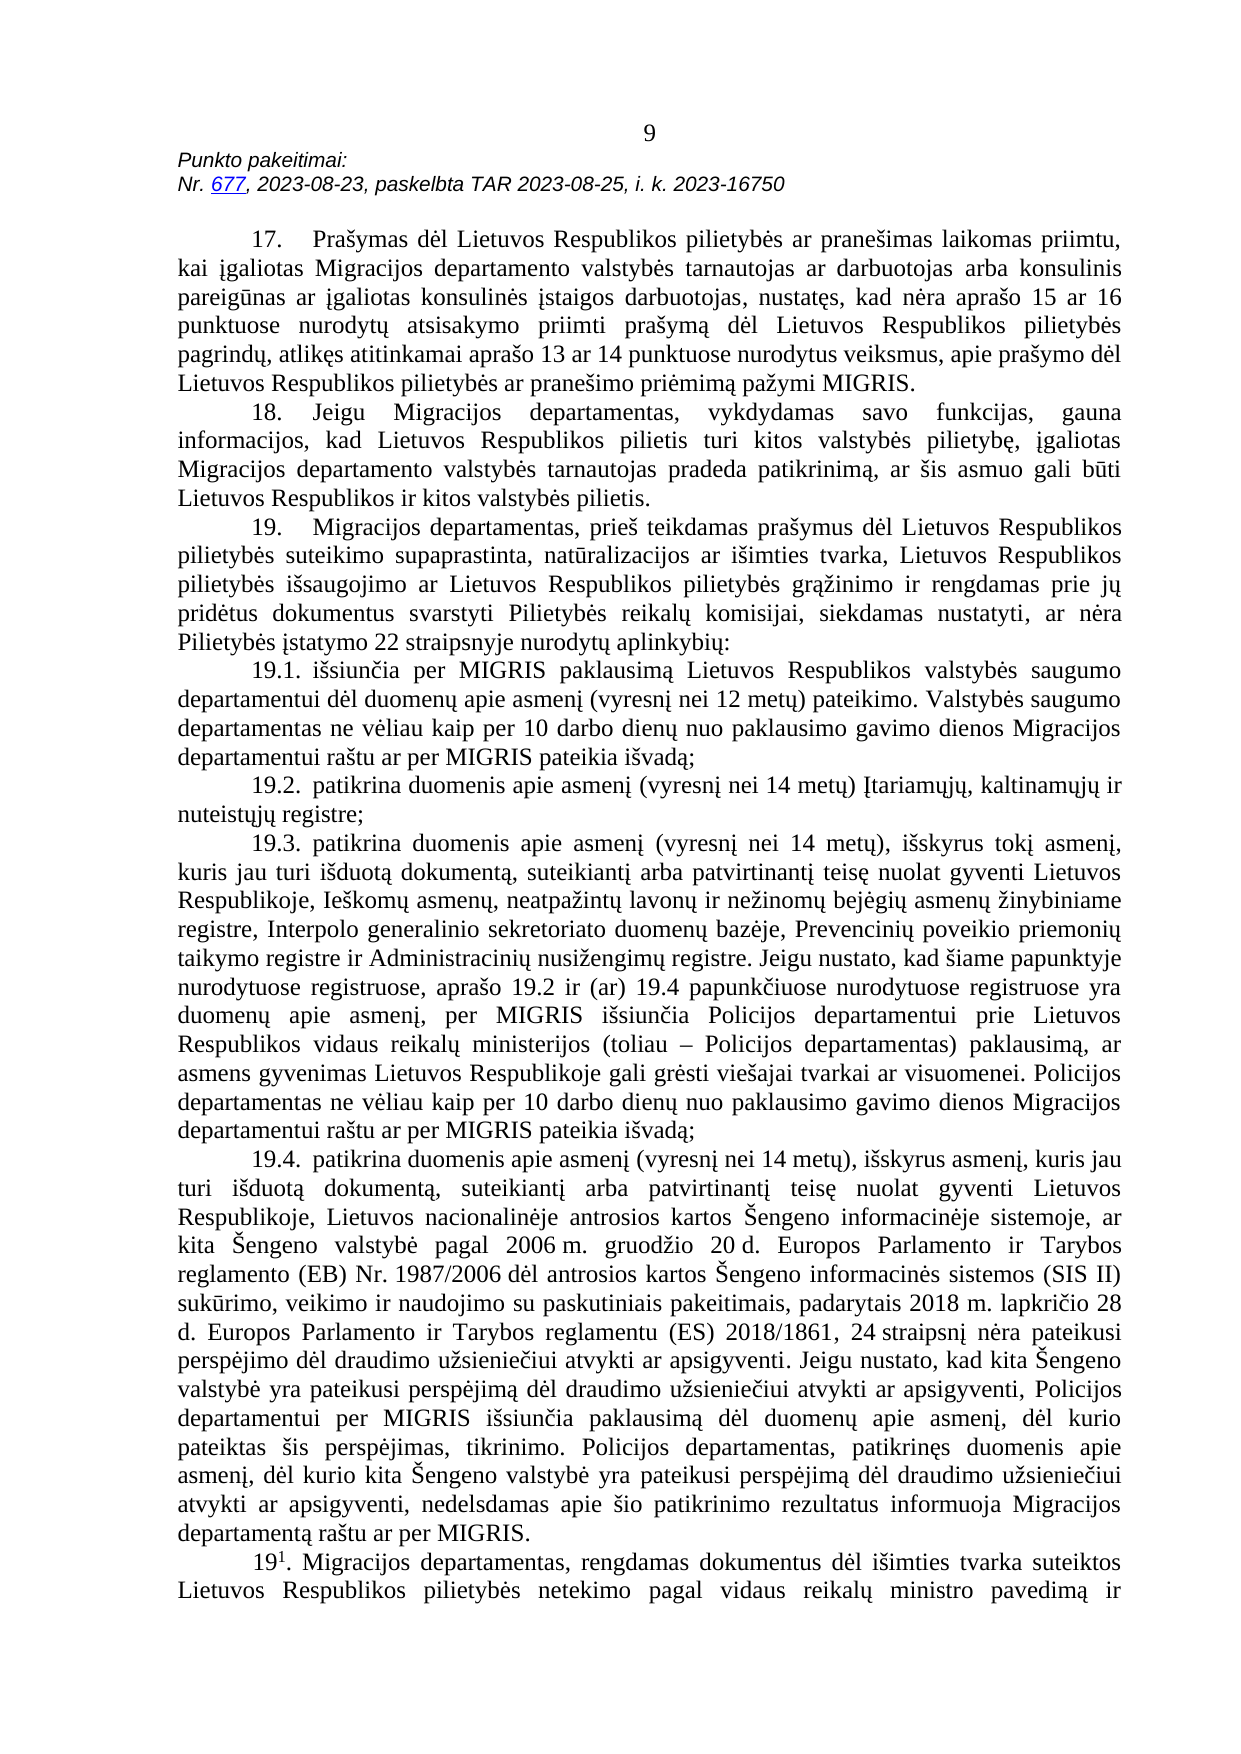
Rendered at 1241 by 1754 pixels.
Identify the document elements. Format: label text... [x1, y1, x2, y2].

text Nr. 677, 2023-08-23, paskelbta TAR 2023-08-25, i. k. 2023-16750 [177, 172, 1122, 196]
text 18. Jeigu Migracijos departamentas, vykdydamas savo funkcijas, gauna informacijos, kad Lietuvos Respublikos pilietis turi kitos valstybės pilietybę, įgaliotas Migracijos departamento valstybės tarnautojas pradeda patikrinimą, ar šis asmuo gali būti Lietuvos Respublikos ir kitos valstybės pilietis. [177, 397, 1122, 512]
text 19. Migracijos departamentas, prieš teikdamas prašymus dėl Lietuvos Respublikos pilietybės suteikimo supaprastinta, natūralizacijos ar išimties tvarka, Lietuvos Respublikos pilietybės išsaugojimo ar Lietuvos Respublikos pilietybės grąžinimo ir rengdamas prie jų pridėtus dokumentus svarstyti Pilietybės reikalų komisijai, siekdamas nustatyti, ar nėra Pilietybės įstatymo 22 straipsnyje nurodytų aplinkybių: [177, 512, 1122, 656]
text 19.4. patikrina duomenis apie asmenį (vyresnį nei 14 metų), išskyrus asmenį, kuris jau turi išduotą dokumentą, suteikiantį arba patvirtinantį teisę nuolat gyventi Lietuvos Respublikoje, Lietuvos nacionalinėje antrosios kartos Šengeno informacinėje sistemoje, ar kita Šengeno valstybė pagal 2006 m. gruodžio 20 d. Europos Parlamento ir Tarybos reglamento (EB) Nr. 1987/2006 dėl antrosios kartos Šengeno informacinės sistemos (SIS II) sukūrimo, veikimo ir naudojimo su paskutiniais pakeitimais, padarytais 2018 m. lapkričio 28 d. Europos Parlamento ir Tarybos reglamentu (ES) 2018/1861, 24 straipsnį nėra pateikusi perspėjimo dėl draudimo užsieniečiui atvykti ar apsigyventi. Jeigu nustato, kad kita Šengeno valstybė yra pateikusi perspėjimą dėl draudimo užsieniečiui atvykti ar apsigyventi, Policijos departamentui per MIGRIS išsiunčia paklausimą dėl duomenų apie asmenį, dėl kurio pateiktas šis perspėjimas, tikrinimo. Policijos departamentas, patikrinęs duomenis apie asmenį, dėl kurio kita Šengeno valstybė yra pateikusi perspėjimą dėl draudimo užsieniečiui atvykti ar apsigyventi, nedelsdamas apie šio patikrinimo rezultatus informuoja Migracijos departamentą raštu ar per MIGRIS. [177, 1144, 1122, 1547]
text 17. Prašymas dėl Lietuvos Respublikos pilietybės ar pranešimas laikomas priimtu, kai įgaliotas Migracijos departamento valstybės tarnautojas ar darbuotojas arba konsulinis pareigūnas ar įgaliotas konsulinės įstaigos darbuotojas, nustatęs, kad nėra aprašo 15 ar 16 punktuose nurodytų atsisakymo priimti prašymą dėl Lietuvos Respublikos pilietybės pagrindų, atlikęs atitinkamai aprašo 13 ar 14 punktuose nurodytus veiksmus, apie prašymo dėl Lietuvos Respublikos pilietybės ar pranešimo priėmimą pažymi MIGRIS. [177, 224, 1122, 397]
text 19.3. patikrina duomenis apie asmenį (vyresnį nei 14 metų), išskyrus tokį asmenį, kuris jau turi išduotą dokumentą, suteikiantį arba patvirtinantį teisę nuolat gyventi Lietuvos Respublikoje, Ieškomų asmenų, neatpažintų lavonų ir nežinomų bejėgių asmenų žinybiniame registre, Interpolo generalinio sekretoriato duomenų bazėje, Prevencinių poveikio priemonių taikymo registre ir Administracinių nusižengimų registre. Jeigu nustato, kad šiame papunktyje nurodytuose registruose, aprašo 19.2 ir (ar) 19.4 papunkčiuose nurodytuose registruose yra duomenų apie asmenį, per MIGRIS išsiunčia Policijos departamentui prie Lietuvos Respublikos vidaus reikalų ministerijos (toliau – Policijos departamentas) paklausimą, ar asmens gyvenimas Lietuvos Respublikoje gali grėsti viešajai tvarkai ar visuomenei. Policijos departamentas ne vėliau kaip per 10 darbo dienų nuo paklausimo gavimo dienos Migracijos departamentui raštu ar per MIGRIS pateikia išvadą; [177, 828, 1122, 1144]
text 19.2. patikrina duomenis apie asmenį (vyresnį nei 14 metų) Įtariamųjų, kaltinamųjų ir nuteistųjų registre; [177, 771, 1122, 828]
text 191. Migracijos departamentas, rengdamas dokumentus dėl išimties tvarka suteiktos Lietuvos Respublikos pilietybės netekimo pagal vidaus reikalų ministro pavedimą ir [177, 1547, 1122, 1604]
text Punkto pakeitimai: [177, 148, 1122, 172]
text 19.1. išsiunčia per MIGRIS paklausimą Lietuvos Respublikos valstybės saugumo departamentui dėl duomenų apie asmenį (vyresnį nei 12 metų) pateikimo. Valstybės saugumo departamentas ne vėliau kaip per 10 darbo dienų nuo paklausimo gavimo dienos Migracijos departamentui raštu ar per MIGRIS pateikia išvadą; [177, 656, 1122, 771]
